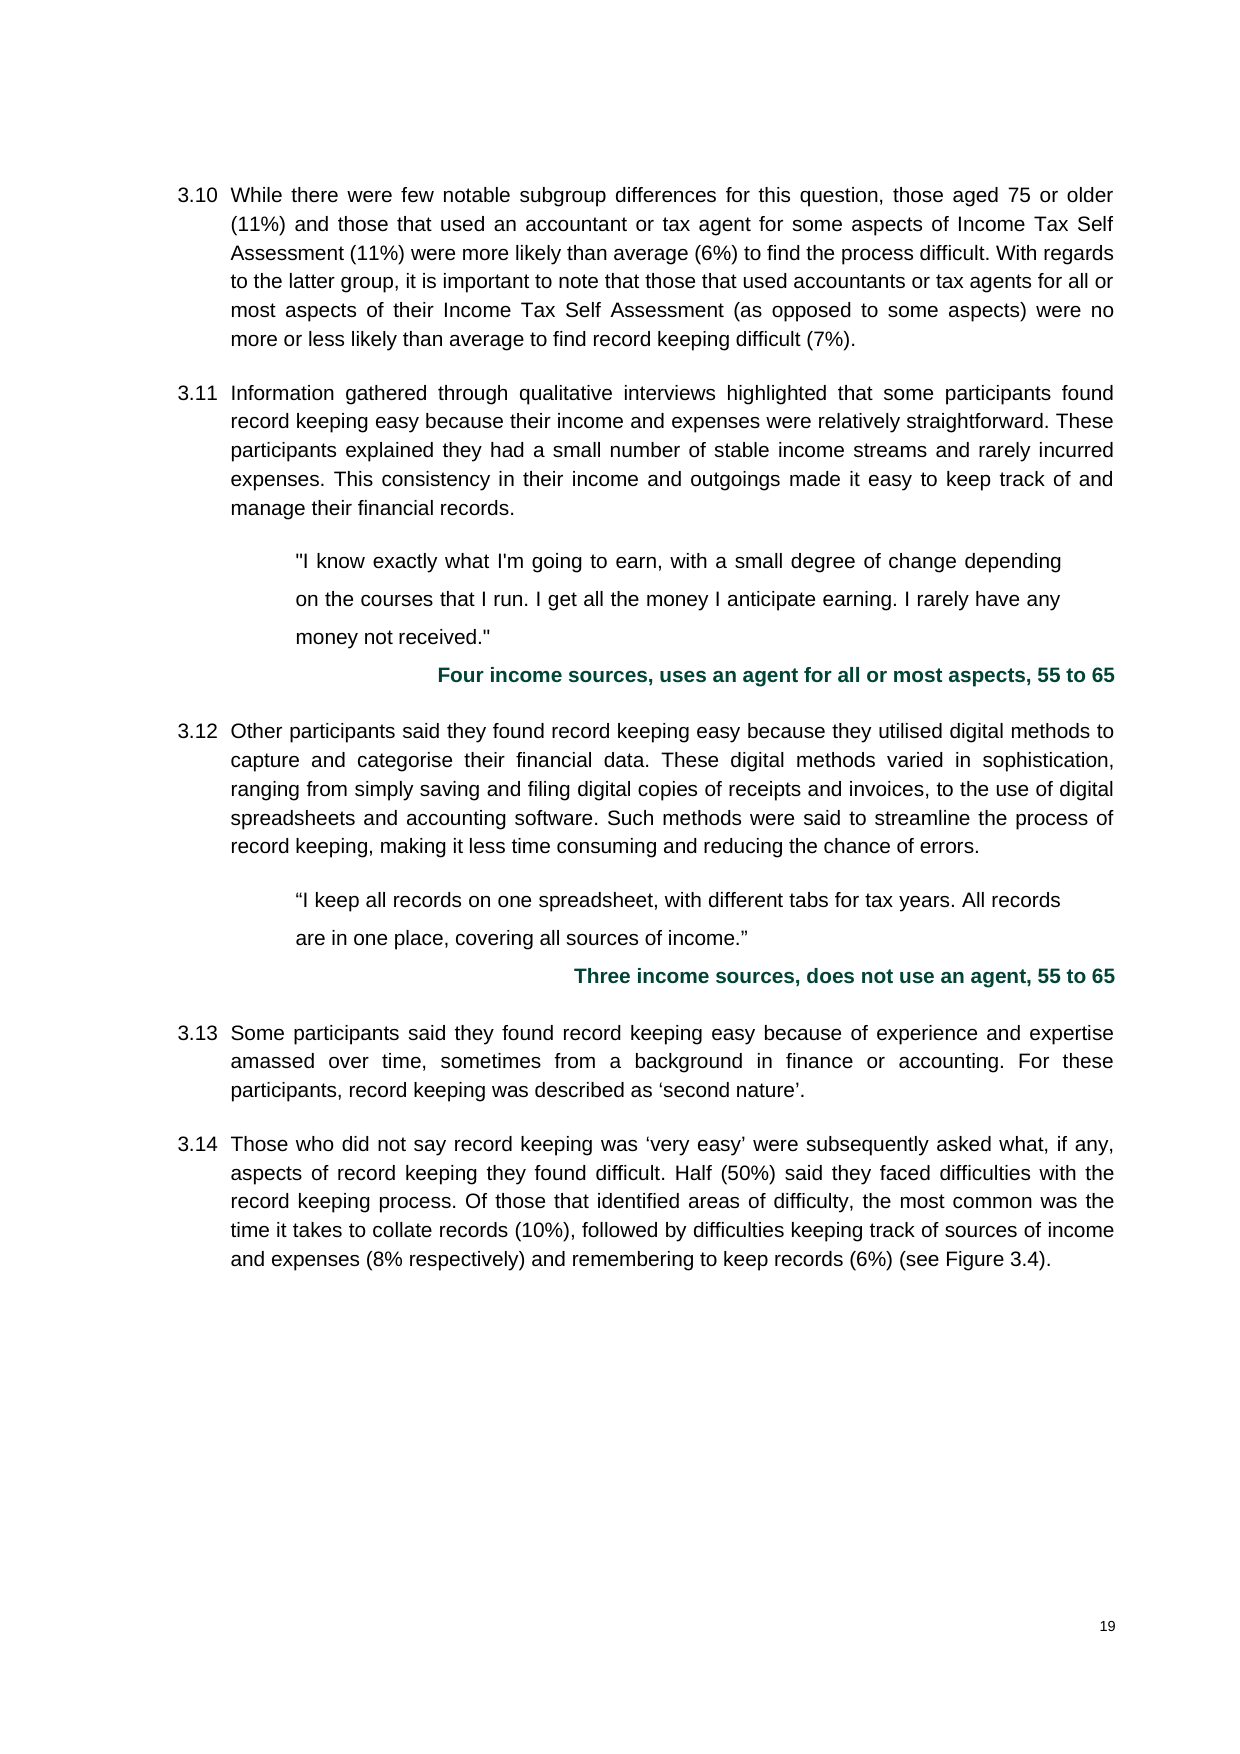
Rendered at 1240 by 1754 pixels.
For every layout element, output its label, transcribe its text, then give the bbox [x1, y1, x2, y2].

list Those who did not say record keeping was ‘very easy’ were subsequently asked what, if any, aspects of record keeping they found difficult. Half (50%) said they faced difficulties with the record keeping process. Of those that identified areas of difficulty, the most common was the time it takes to collate records (10%), followed by difficulties keeping track of sources of income and expenses (8% respectively) and remembering to keep records (6%) (see Figure 3.4). [177, 1132, 1115, 1271]
list While there were few notable subgroup differences for this question, those aged 75 or older (11%) and those that used an accountant or tax agent for some aspects of Income Tax Self Assessment (11%) were more likely than average (6%) to find the process difficult. With regards to the latter group, it is important to note that those that used accountants or tax agents for all or most aspects of their Income Tax Self Assessment (as opposed to some aspects) were no more or less likely than average to find record keeping difficult (7%). [177, 183, 1115, 351]
text Three income sources, does not use an agent, 55 to 65 [177, 964, 1115, 995]
list Information gathered through qualitative interviews highlighted that some participants found record keeping easy because their income and expenses were relatively straightforward. These participants explained they had a small number of stable income streams and rarely incurred expenses. This consistency in their income and outgoings made it easy to keep track of and manage their financial records. [177, 381, 1115, 519]
text "I know exactly what I'm going to earn, with a small degree of change depending on the courses that I run. I get all the money I anticipate earning. I rarely have any money not received." [295, 549, 1063, 657]
list Some participants said they found record keeping easy because of experience and expertise amassed over time, sometimes from a background in finance or accounting. For these participants, record keeping was described as ‘second nature’. [177, 1020, 1115, 1102]
list Other participants said they found record keeping easy because they utilised digital methods to capture and categorise their financial data. These digital methods varied in sophistication, ranging from simply saving and filing digital copies of receipts and invoices, to the use of digital spreadsheets and accounting software. Such methods were said to streamline the process of record keeping, making it less time consuming and reducing the chance of errors. [177, 719, 1115, 858]
text Four income sources, uses an agent for all or most aspects, 55 to 65 [177, 663, 1115, 694]
text “I keep all records on one spreadsheet, with different tabs for tax years. All records are in one place, covering all sources of income.” [295, 888, 1063, 957]
